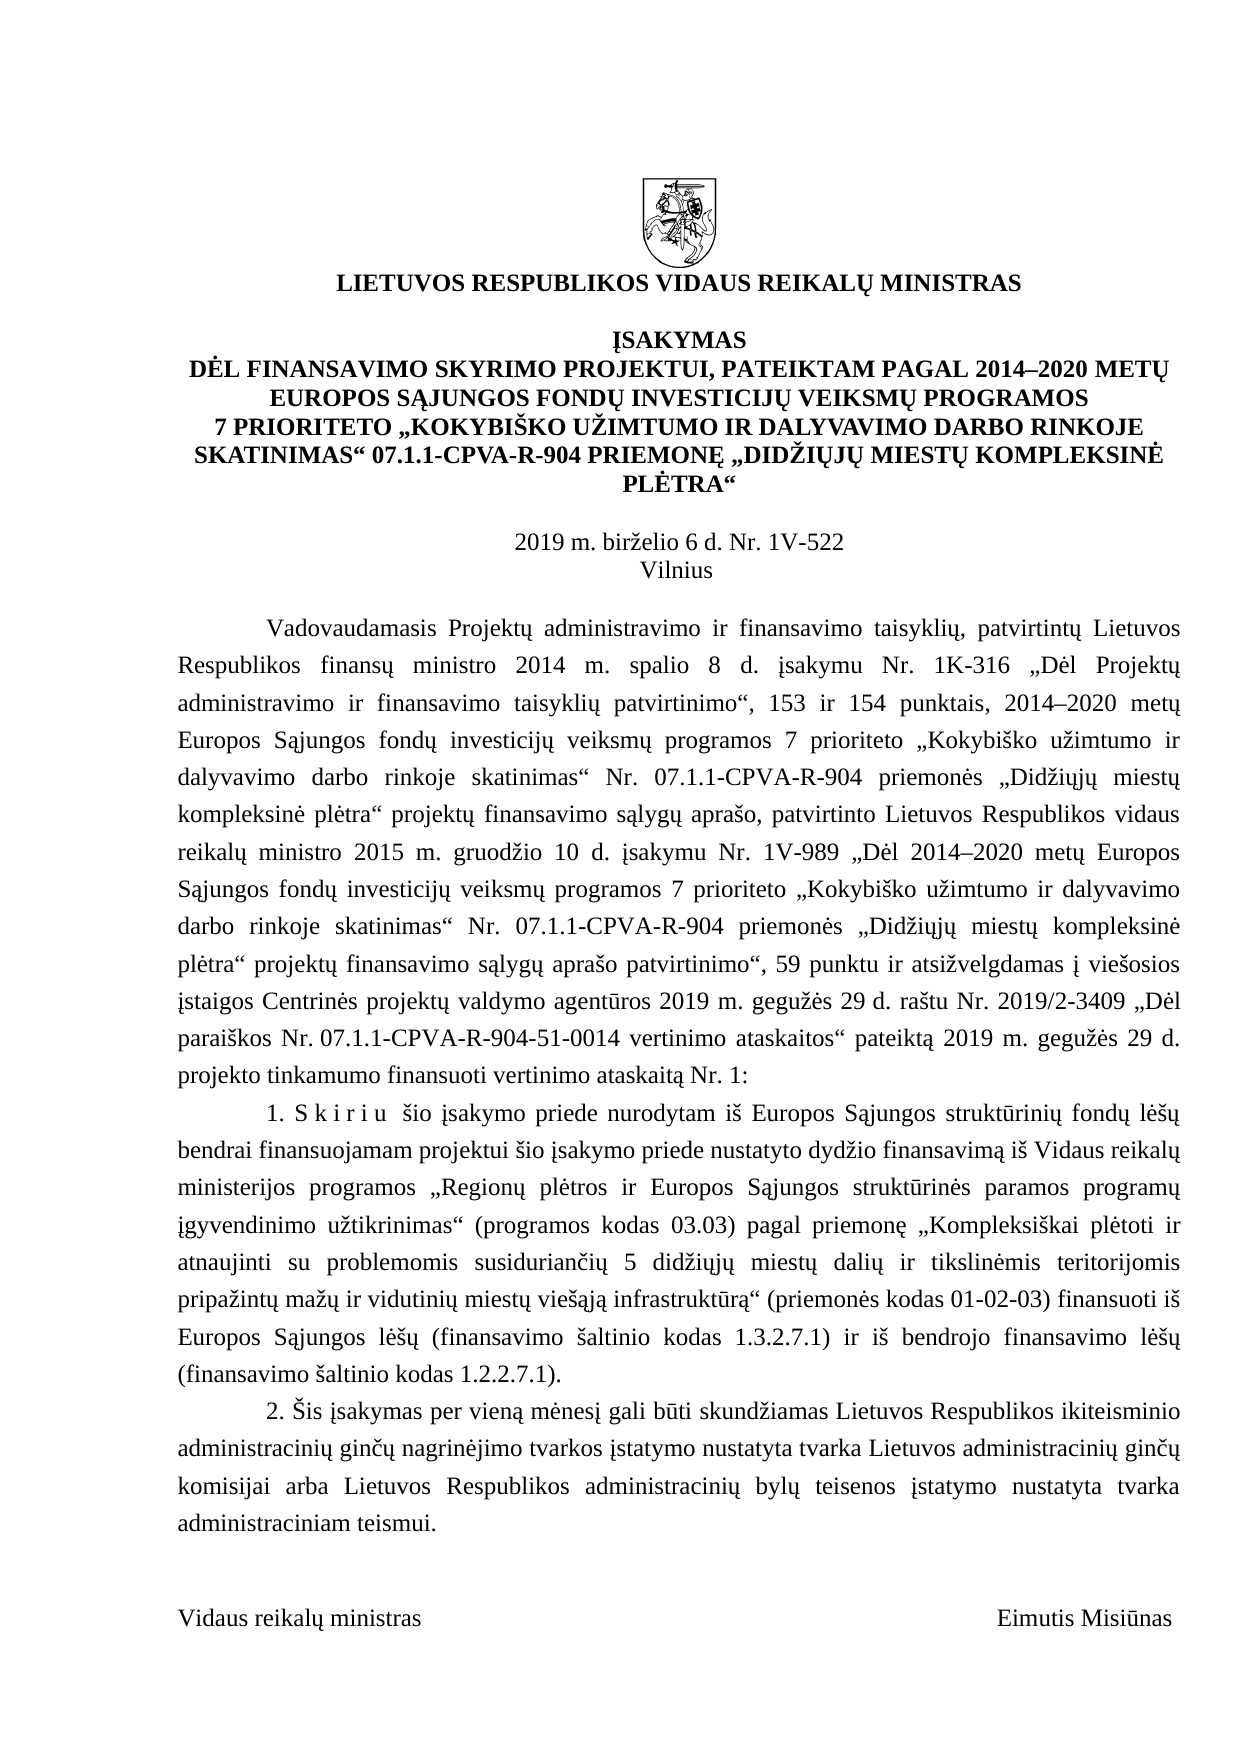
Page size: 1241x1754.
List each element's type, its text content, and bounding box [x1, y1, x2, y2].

text LIETUVOS RESPUBLIKOS VIDAUS REIKALŲ MINISTRAS [177, 268, 1181, 297]
text Vadovaudamasis Projektų administravimo ir finansavimo taisyklių, patvirtintų Lietuvos Respublikos finansų ministro 2014 m. spalio 8 d. įsakymu Nr. 1K-316 „Dėl Projektų administravimo ir finansavimo taisyklių patvirtinimo“, 153 ir 154 punktais, 2014–2020 metų Europos Sąjungos fondų investicijų veiksmų programos 7 prioriteto „Kokybiško užimtumo ir dalyvavimo darbo rinkoje skatinimas“ Nr. 07.1.1-CPVA-R-904 priemonės „Didžiųjų miestų kompleksinė plėtra“ projektų finansavimo sąlygų aprašo, patvirtinto Lietuvos Respublikos vidaus reikalų ministro 2015 m. gruodžio 10 d. įsakymu Nr. 1V-989 „Dėl 2014–2020 metų Europos Sąjungos fondų investicijų veiksmų programos 7 prioriteto „Kokybiško užimtumo ir dalyvavimo darbo rinkoje skatinimas“ Nr. 07.1.1-CPVA-R-904 priemonės „Didžiųjų miestų kompleksinė plėtra“ projektų finansavimo sąlygų aprašo patvirtinimo“, 59 punktu ir atsižvelgdamas į viešosios įstaigos Centrinės projektų valdymo agentūros 2019 m. gegužės 29 d. raštu Nr. 2019/2-3409 „Dėl paraiškos Nr. 07.1.1-CPVA-R-904-51-0014 vertinimo ataskaitos“ pateiktą 2019 m. gegužės 29 d. projekto tinkamumo finansuoti vertinimo ataskaitą Nr. 1: [177, 613, 1181, 1089]
text Vidaus reikalų ministras Eimutis Misiūnas [177, 1603, 1181, 1632]
text 1. Skiriu šio įsakymo priede nurodytam iš Europos Sąjungos struktūrinių fondų lėšų bendrai finansuojamam projektui šio įsakymo priede nustatyto dydžio finansavimą iš Vidaus reikalų ministerijos programos „Regionų plėtros ir Europos Sąjungos struktūrinės paramos programų įgyvendinimo užtikrinimas“ (programos kodas 03.03) pagal priemonę „Kompleksiškai plėtoti ir atnaujinti su problemomis susiduriančių 5 didžiųjų miestų dalių ir tikslinėmis teritorijomis pripažintų mažų ir vidutinių miestų viešąją infrastruktūrą“ (priemonės kodas 01-02-03) finansuoti iš Europos Sąjungos lėšų (finansavimo šaltinio kodas 1.3.2.7.1) ir iš bendrojo finansavimo lėšų (finansavimo šaltinio kodas 1.2.2.7.1). [177, 1098, 1181, 1388]
text 2. Šis įsakymas per vieną mėnesį gali būti skundžiamas Lietuvos Respublikos ikiteisminio administracinių ginčų nagrinėjimo tvarkos įstatymo nustatyta tvarka Lietuvos administracinių ginčų komisijai arba Lietuvos Respublikos administracinių bylų teisenos įstatymo nustatyta tvarka administraciniam teismui. [177, 1396, 1181, 1537]
text 2019 m. birželio 6 d. Nr. 1V-522 [177, 527, 1181, 556]
text ĮSAKYMAS [177, 326, 1181, 354]
text Vilnius [177, 556, 1181, 584]
text DĖL FINANSAVIMO SKYRIMO PROJEKTUI, PATEIKTAM PAGAL 2014–2020 METŲ EUROPOS SĄJUNGOS FONDŲ INVESTICIJŲ VEIKSMŲ PROGRAMOS 7 PRIORITETO „KOKYBIŠKO UŽIMTUMO IR DALYVAVIMO DARBO RINKOJE SKATINIMAS“ 07.1.1-CPVA-R-904 PRIEMONĘ „DIDŽIŲJŲ MIESTŲ KOMPLEKSINĖ PLĖTRA“ [177, 354, 1181, 498]
